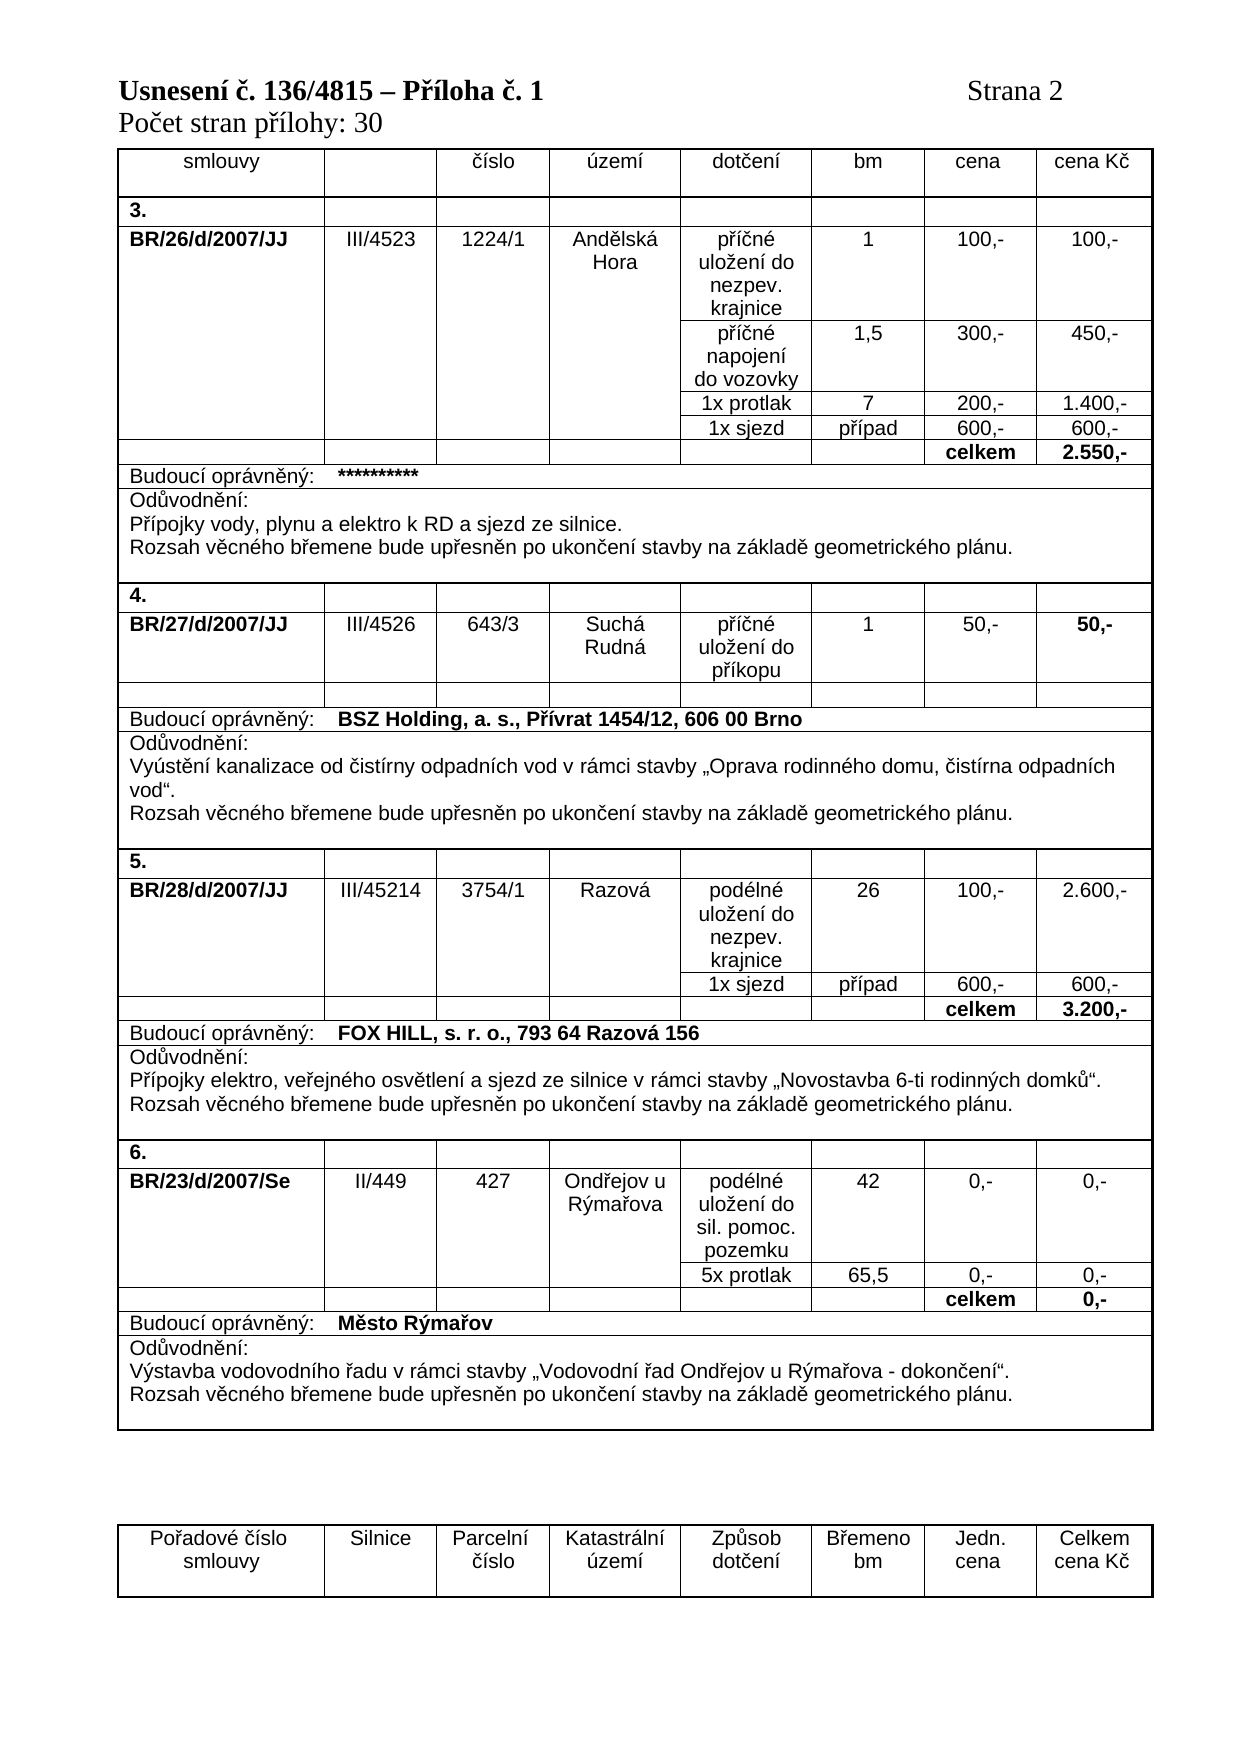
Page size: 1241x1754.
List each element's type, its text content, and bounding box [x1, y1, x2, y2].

table_cell 65,5 [812, 1263, 924, 1287]
table_header [325, 150, 436, 196]
table_cell případ [812, 416, 924, 439]
table_header Pořadové číslo smlouvy [119, 1526, 324, 1596]
table_cell Suchá Rudná [550, 613, 680, 682]
table_cell 0,- [925, 1263, 1036, 1287]
table_cell [325, 1288, 436, 1311]
table_header Celkem cena Kč [1037, 1526, 1151, 1596]
table_cell 1x sjezd [681, 973, 811, 996]
table_header Způsob dotčení [681, 1526, 811, 1596]
table_cell Odůvodnění: Přípojky elektro, veřejného osvětlení a sjezd ze silnice v rámci stavby „Novostavba 6-ti rodinných domků“. Rozsah věcného břemene bude upřesněn po ukončení stavby na základě geometrického plánu. [119, 1046, 1151, 1138]
table_cell Budoucí oprávněný: ********** [119, 465, 1151, 488]
table_cell [325, 198, 436, 226]
table_cell 5. [119, 850, 324, 878]
table_cell [681, 683, 811, 707]
table_cell 600,- [925, 416, 1036, 439]
table_cell celkem [925, 1288, 1036, 1311]
table_cell [437, 850, 549, 878]
table_cell Ondřejov u Rýmařova [550, 1169, 680, 1287]
table_cell Razová [550, 879, 680, 996]
table_cell [325, 683, 436, 707]
table_header cena Kč [1037, 150, 1151, 196]
table_cell 427 [437, 1169, 549, 1287]
table_cell BR/26/d/2007/JJ [119, 227, 324, 439]
table_cell BR/27/d/2007/JJ [119, 613, 324, 682]
table_cell 5x protlak [681, 1263, 811, 1287]
table_header Parcelní číslo [437, 1526, 549, 1596]
table_cell 600,- [925, 973, 1036, 996]
table_cell 1,5 [812, 321, 924, 391]
table_cell celkem [925, 440, 1036, 463]
table_cell 3. [119, 198, 324, 226]
table_cell 50,- [925, 613, 1036, 682]
table_cell 1.400,- [1037, 392, 1151, 415]
table_cell celkem [925, 997, 1036, 1020]
table_header 42 [812, 1169, 924, 1262]
table_cell Odůvodnění: Výstavba vodovodního řadu v rámci stavby „Vodovodní řad Ondřejov u Rýmařova - dokončení“. Rozsah věcného břemene bude upřesněn po ukončení stavby na základě geometrického plánu. [119, 1336, 1151, 1429]
table_header 100,- [1037, 227, 1151, 320]
table_header 2.600,- [1037, 879, 1151, 972]
table_header území [550, 150, 680, 196]
table_cell [550, 850, 680, 878]
table_cell [681, 440, 811, 463]
table_cell [681, 584, 811, 612]
table_cell 1224/1 [437, 227, 549, 439]
table_cell [550, 198, 680, 226]
table_cell [925, 1141, 1036, 1168]
table_cell [812, 1288, 924, 1311]
table_cell [1037, 683, 1151, 707]
table_cell [325, 584, 436, 612]
table_header dotčení [681, 150, 811, 196]
table_cell 300,- [925, 321, 1036, 391]
table_cell [681, 997, 811, 1020]
table_cell [812, 1141, 924, 1168]
table_header příčné uložení do nezpev. krajnice [681, 227, 811, 320]
table_cell [325, 440, 436, 463]
table_header číslo [437, 150, 549, 196]
table_cell [550, 683, 680, 707]
table_header podélné uložení do sil. pomoc. pozemku [681, 1169, 811, 1262]
table_cell [681, 1288, 811, 1311]
table_cell Budoucí oprávněný: Město Rýmařov [119, 1312, 1151, 1335]
table_cell [925, 198, 1036, 226]
table_cell [812, 440, 924, 463]
table_cell [812, 198, 924, 226]
table_cell [437, 683, 549, 707]
table_cell 6. [119, 1141, 324, 1168]
table_cell Andělská Hora [550, 227, 680, 439]
table_header 1 [812, 227, 924, 320]
table_cell [925, 683, 1036, 707]
table_cell [812, 683, 924, 707]
table_cell Odůvodnění: Vyústění kanalizace od čistírny odpadních vod v rámci stavby „Oprava rodinného domu, čistírna odpadních vod“. Rozsah věcného břemene bude upřesněn po ukončení stavby na základě geometrického plánu. [119, 732, 1151, 848]
table_cell [119, 1288, 324, 1311]
table_cell [1037, 198, 1151, 226]
table_header 100,- [925, 227, 1036, 320]
table_header podélné uložení do nezpev. krajnice [681, 879, 811, 972]
table_header 0,- [1037, 1169, 1151, 1262]
table_cell případ [812, 973, 924, 996]
table_cell [1037, 584, 1151, 612]
table_cell II/449 [325, 1169, 436, 1287]
table_cell [550, 440, 680, 463]
table_cell [1037, 850, 1151, 878]
table_cell [550, 1141, 680, 1168]
table_cell Odůvodnění: Přípojky vody, plynu a elektro k RD a sjezd ze silnice. Rozsah věcného břemene bude upřesněn po ukončení stavby na základě geometrického plánu. [119, 489, 1151, 582]
table_cell BR/23/d/2007/Se [119, 1169, 324, 1287]
table_header Jedn. cena [925, 1526, 1036, 1596]
table_cell 4. [119, 584, 324, 612]
table_cell [925, 850, 1036, 878]
table_header 0,- [925, 1169, 1036, 1262]
table_cell 7 [812, 392, 924, 415]
table_cell [119, 683, 324, 707]
table_cell příčné uložení do příkopu [681, 613, 811, 682]
table_cell 200,- [925, 392, 1036, 415]
table_cell 450,- [1037, 321, 1151, 391]
table_cell BR/28/d/2007/JJ [119, 879, 324, 996]
table_header Silnice [325, 1526, 436, 1596]
table_cell [812, 584, 924, 612]
table_cell [437, 584, 549, 612]
table_cell [437, 1141, 549, 1168]
table_cell 3.200,- [1037, 997, 1151, 1020]
table_header 26 [812, 879, 924, 972]
table_cell 50,- [1037, 613, 1151, 682]
table_cell [119, 997, 324, 1020]
table_cell [437, 198, 549, 226]
table_cell 1 [812, 613, 924, 682]
table_cell 0,- [1037, 1263, 1151, 1287]
table_cell [325, 850, 436, 878]
table_header 100,- [925, 879, 1036, 972]
table_header smlouvy [119, 150, 324, 196]
table_header cena [925, 150, 1036, 196]
table_cell [437, 997, 549, 1020]
table_cell [925, 584, 1036, 612]
table_cell [119, 440, 324, 463]
table_header Katastrální území [550, 1526, 680, 1596]
table_cell 2.550,- [1037, 440, 1151, 463]
table_cell 0,- [1037, 1288, 1151, 1311]
table_cell III/4523 [325, 227, 436, 439]
table_header Břemeno bm [812, 1526, 924, 1596]
table_cell [681, 850, 811, 878]
table_cell 600,- [1037, 416, 1151, 439]
table_cell 643/3 [437, 613, 549, 682]
table_cell [550, 1288, 680, 1311]
table_cell Budoucí oprávněný: FOX HILL, s. r. o., 793 64 Razová 156 [119, 1021, 1151, 1044]
table_cell [681, 1141, 811, 1168]
table_cell [1037, 1141, 1151, 1168]
table_cell 600,- [1037, 973, 1151, 996]
table_cell III/45214 [325, 879, 436, 996]
table_cell [550, 584, 680, 612]
table_cell příčné napojení do vozovky [681, 321, 811, 391]
table_cell [812, 997, 924, 1020]
table_cell [437, 440, 549, 463]
table_cell [681, 198, 811, 226]
table_cell Budoucí oprávněný: BSZ Holding, a. s., Přívrat 1454/12, 606 00 Brno [119, 708, 1151, 731]
table_cell III/4526 [325, 613, 436, 682]
table_cell [812, 850, 924, 878]
table_cell 3754/1 [437, 879, 549, 996]
table_cell 1x sjezd [681, 416, 811, 439]
table_cell 1x protlak [681, 392, 811, 415]
table_cell [437, 1288, 549, 1311]
table_cell [325, 997, 436, 1020]
table_header bm [812, 150, 924, 196]
table_cell [550, 997, 680, 1020]
table_cell [325, 1141, 436, 1168]
